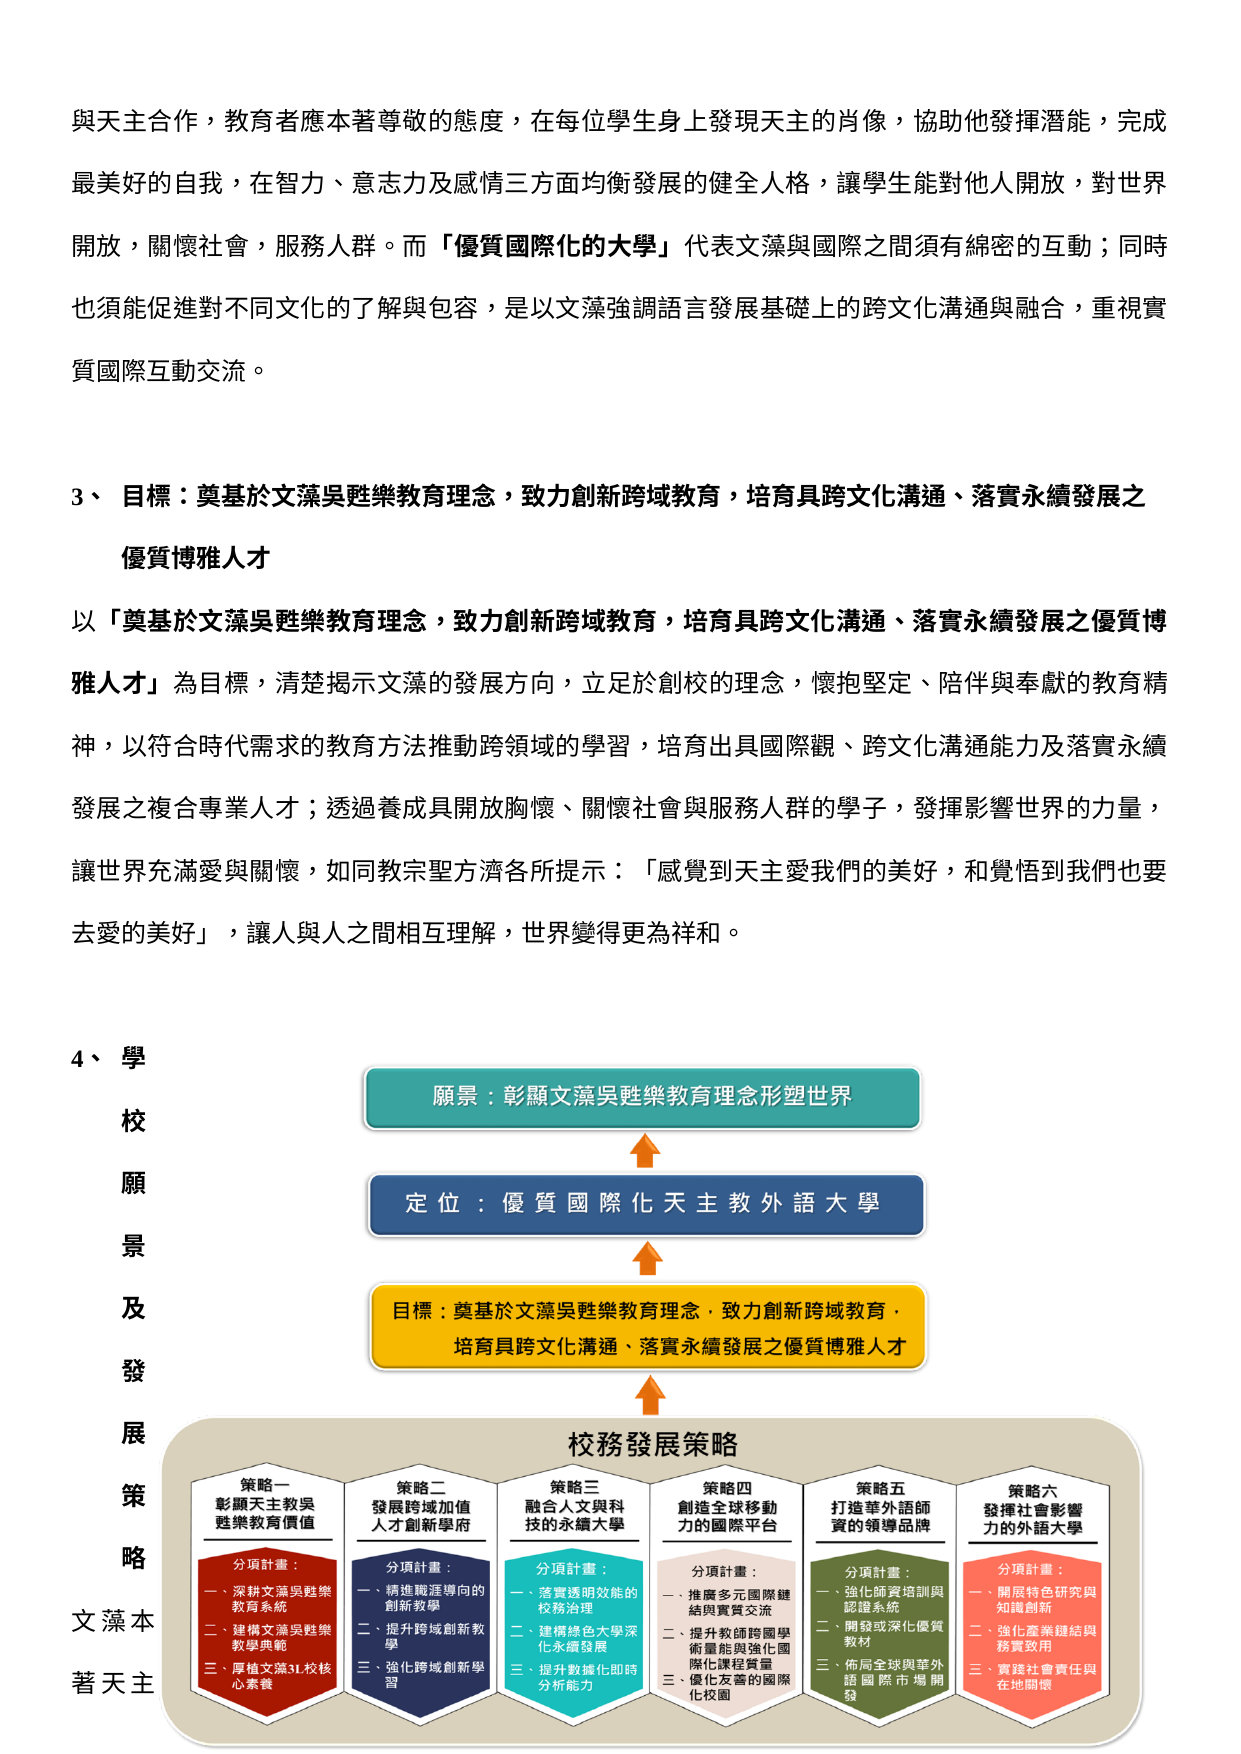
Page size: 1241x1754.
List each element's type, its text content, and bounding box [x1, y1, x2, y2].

text 文藻本著天主教精神「彰顯文藻吳甦樂教育理念形塑世界」之願景，以「優質國際化天主教外語大學」自我定位，校務規劃首要「彰顯天主教吳甦樂教育價值」，著重於「Serviam (我願服務)」、人文博雅與品德教育的提倡，宣揚文藻3L精神的宗旨，推動吳甦樂教育的思維方法，為世界點上一盞光明的信念。從外語教學的志向精進行動以「發展跨域加值人才的創新學府」，除堅定地推動文藻教育核心─語言教育外，也將目標擴展至跨域學習，以彈性的制度來因應時代趨勢與學習模式的改變，強調學生職涯的輔導與規劃，讓教育、實習與就業緊密鏈結。而自國際化交流所落實的行動則為「創造全球移動力的國際平台」，在無疆界的理念下推動互動交流，增進跨文化溝通與理解，進而共同學習、合作與成長。除了基礎的發展策略外，文藻亦在天主教精神的面向上深耕發展，確認大學良善透明的經營為基本職責，並符合時代潮流，引進智慧管理，推動「融合人文與科技的永續大學」。並且在技職特色的發展與大學責任的基礎上，規劃「發揮社會影響力的外語大學」的發展方向，積極推動社區關懷與社會責任的實踐。更重要的是，文藻力求智慧資本的實現，將累積多年的教學經驗轉換型態，以呼應時代的迫切需求，積極「打造華外語師資的領導品牌」。112-115學年度中程校務發展計畫架構圖如下圖。 [71, 1578, 160, 1703]
list 學校願景及發展策略 [71, 1015, 1169, 1578]
text 以「奠基於文藻吳甦樂教育理念，致力創新跨域教育，培育具跨文化溝通、落實永續發展之優質博雅人才」為目標，清楚揭示文藻的發展方向，立足於創校的理念，懷抱堅定、陪伴與奉獻的教育精神，以符合時代需求的教育方法推動跨領域的學習，培育出具國際觀、跨文化溝通能力及落實永續發展之複合專業人才；透過養成具開放胸懷、關懷社會與服務人群的學子，發揮影響世界的力量，讓世界充滿愛與關懷，如同教宗聖方濟各所提示：「感覺到天主愛我們的美好，和覺悟到我們也要去愛的美好」，讓人與人之間相互理解，世界變得更為祥和。 [71, 578, 1169, 953]
text 與天主合作，教育者應本著尊敬的態度，在每位學生身上發現天主的肖像，協助他發揮潛能，完成最美好的自我，在智力、意志力及感情三方面均衡發展的健全人格，讓學生能對他人開放，對世界開放，關懷社會，服務人群。而「優質國際化的大學」代表文藻與國際之間須有綿密的互動；同時也須能促進對不同文化的了解與包容，是以文藻強調語言發展基礎上的跨文化溝通與融合，重視實質國際互動交流。 [71, 78, 1169, 390]
list 目標：奠基於文藻吳甦樂教育理念，致力創新跨域教育，培育具跨文化溝通、落實永續發展之優質博雅人才 [71, 453, 1169, 578]
